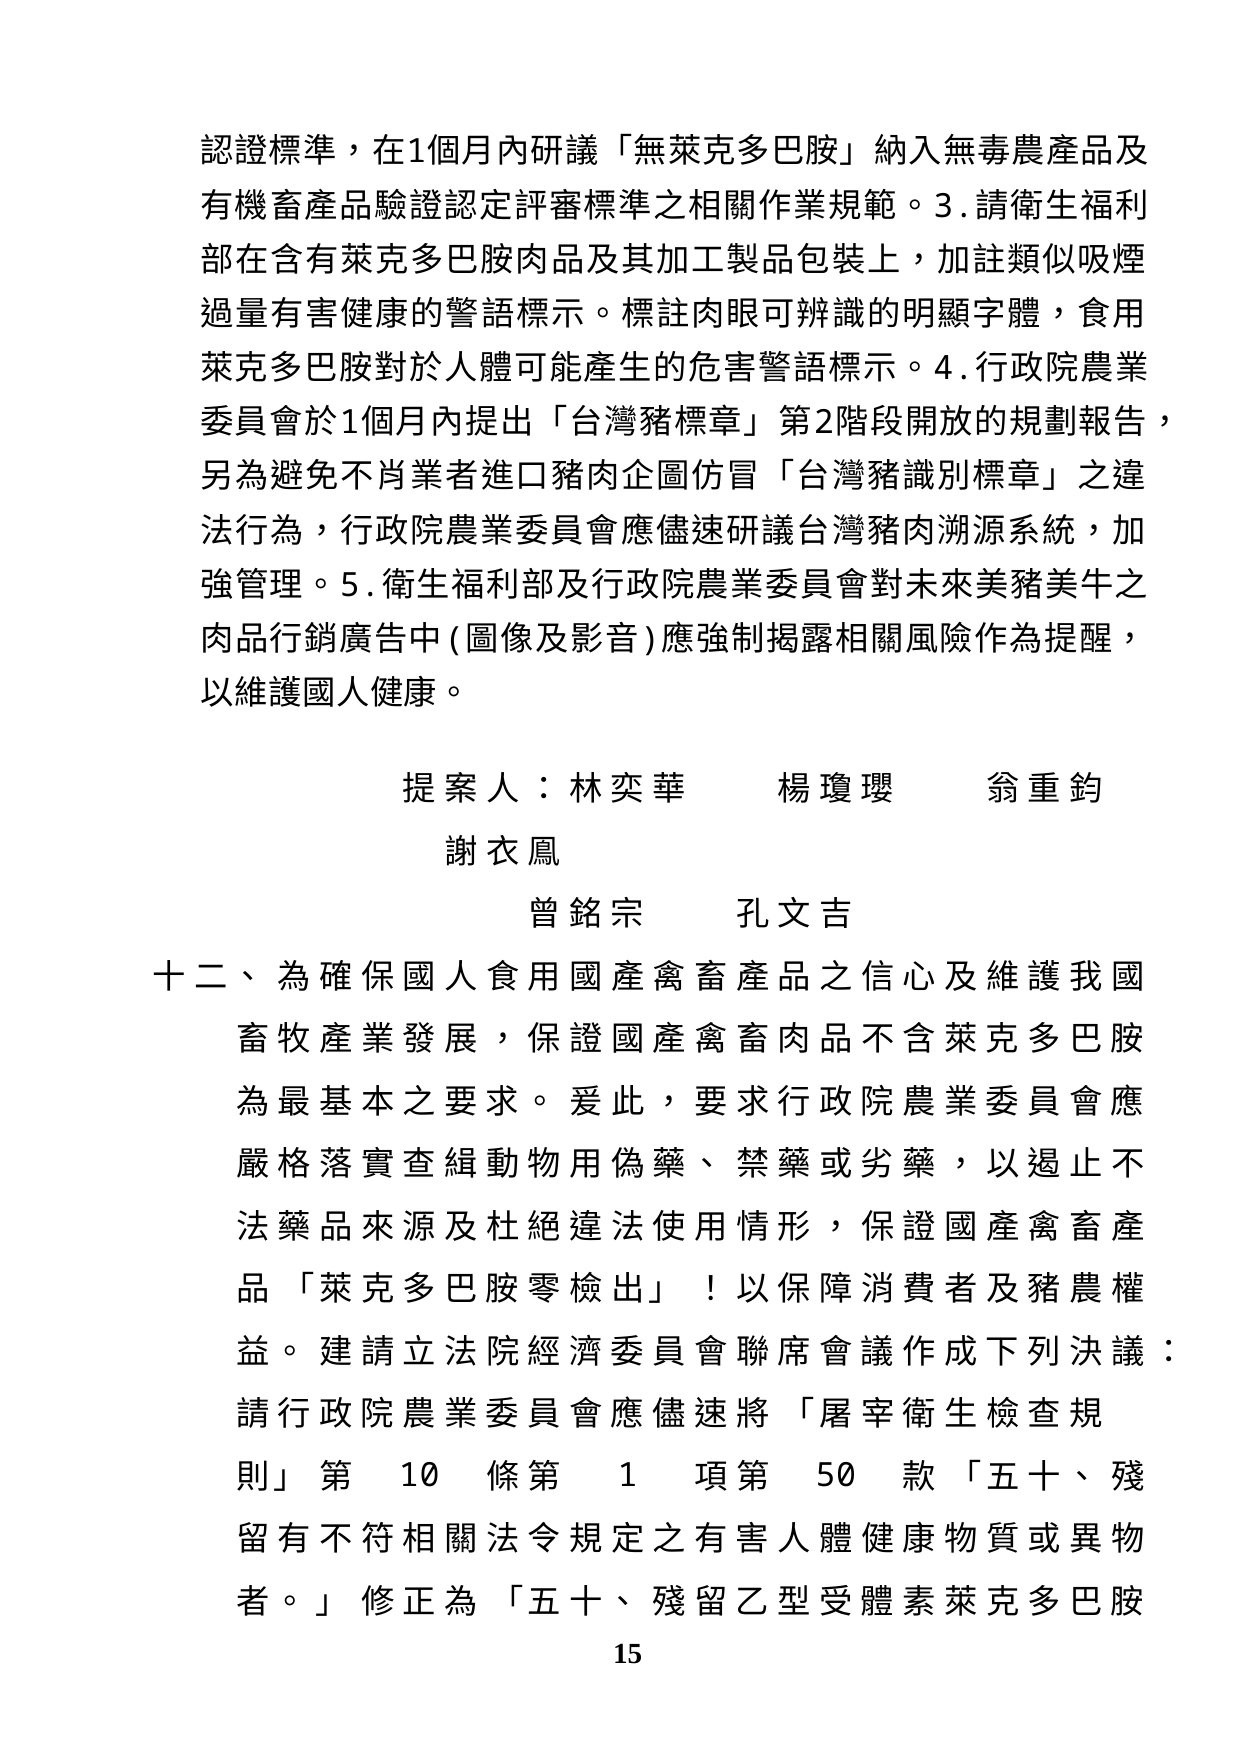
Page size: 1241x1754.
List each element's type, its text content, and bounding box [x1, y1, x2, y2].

text 十一、為因應政府擬於110年1月1日擴大開放美國含萊克多巴胺(Ractopamine)豬肉和30月齡以上牛肉進口，由於國人食用大量之豬肉以及內臟，將對民眾健康造成衝擊重大。爰此，建請立法院經濟委員會聯席會議作成下列決議：「請行政院農業委員會、經濟部、衛生福利部應落實下列事項：1.為落實國內及進口加工食品使用美國萊克多巴胺的豬肉之標示，應強化現行溯源管理制度以及對進口商的管理規範，並設置可確實掌握進口商資訊、進口豬肉數量及流向…等相關資訊之公開資訊平台。2.請行政院農業委員會比照美國USDA Organic官方有機認證標準，在1個月內研議「無萊克多巴胺」納入無毒農產品及有機畜產品驗證認定評審標準之相關作業規範。3.請衛生福利部在含有萊克多巴胺肉品及其加工製品包裝上，加註類似吸煙過量有害健康的警語標示。標註肉眼可辨識的明顯字體，食用萊克多巴胺對於人體可能產生的危害警語標示。4.行政院農業委員會於1個月內提出「台灣豬標章」第2階段開放的規劃報告，另為避免不肖業者進口豬肉企圖仿冒「台灣豬識別標章」之違法行為，行政院農業委員會應儘速研議台灣豬肉溯源系統，加強管理。5.衛生福利部及行政院農業委員會對未來美豬美牛之肉品行銷廣告中(圖像及影音)應強制揭露相關風險作為提醒，以維護國人健康。 [141, 119, 1148, 715]
text 提案人：林奕華 楊瓊瓔 翁重鈞 謝衣鳯 [383, 744, 1148, 869]
text 十二、為確保國人食用國產禽畜產品之信心及維護我國畜牧產業發展，保證國產禽畜肉品不含萊克多巴胺為最基本之要求。爰此，要求行政院農業委員會應嚴格落實查緝動物用偽藥、禁藥或劣藥，以遏止不法藥品來源及杜絕違法使用情形，保證國產禽畜產品「萊克多巴胺零檢出」！以保障消費者及豬農權益。建請立法院經濟委員會聯席會議作成下列決議：請行政院農業委員會應儘速將「屠宰衛生檢查規則」第10條第1項第50款「五十、殘留有不符相關法令規定之有害人體健康物質或異物者。」修正為「五十、殘留乙型受體素萊克多巴胺及其他不符相關法令規定之有害人體健康物質或異物者。」及第16條第1項第40款「四十、殘留有不符相關法令規定之有害人體健康物質或異物者。」修正為「四十、殘留乙型受體素萊克多巴胺及其他不符相關法令規定之有害人體健康物質或異物者。」並於109年12月16日前函立法院審議查照。 [141, 932, 1148, 1619]
text 曾銘宗 孔文吉 [522, 869, 1044, 932]
